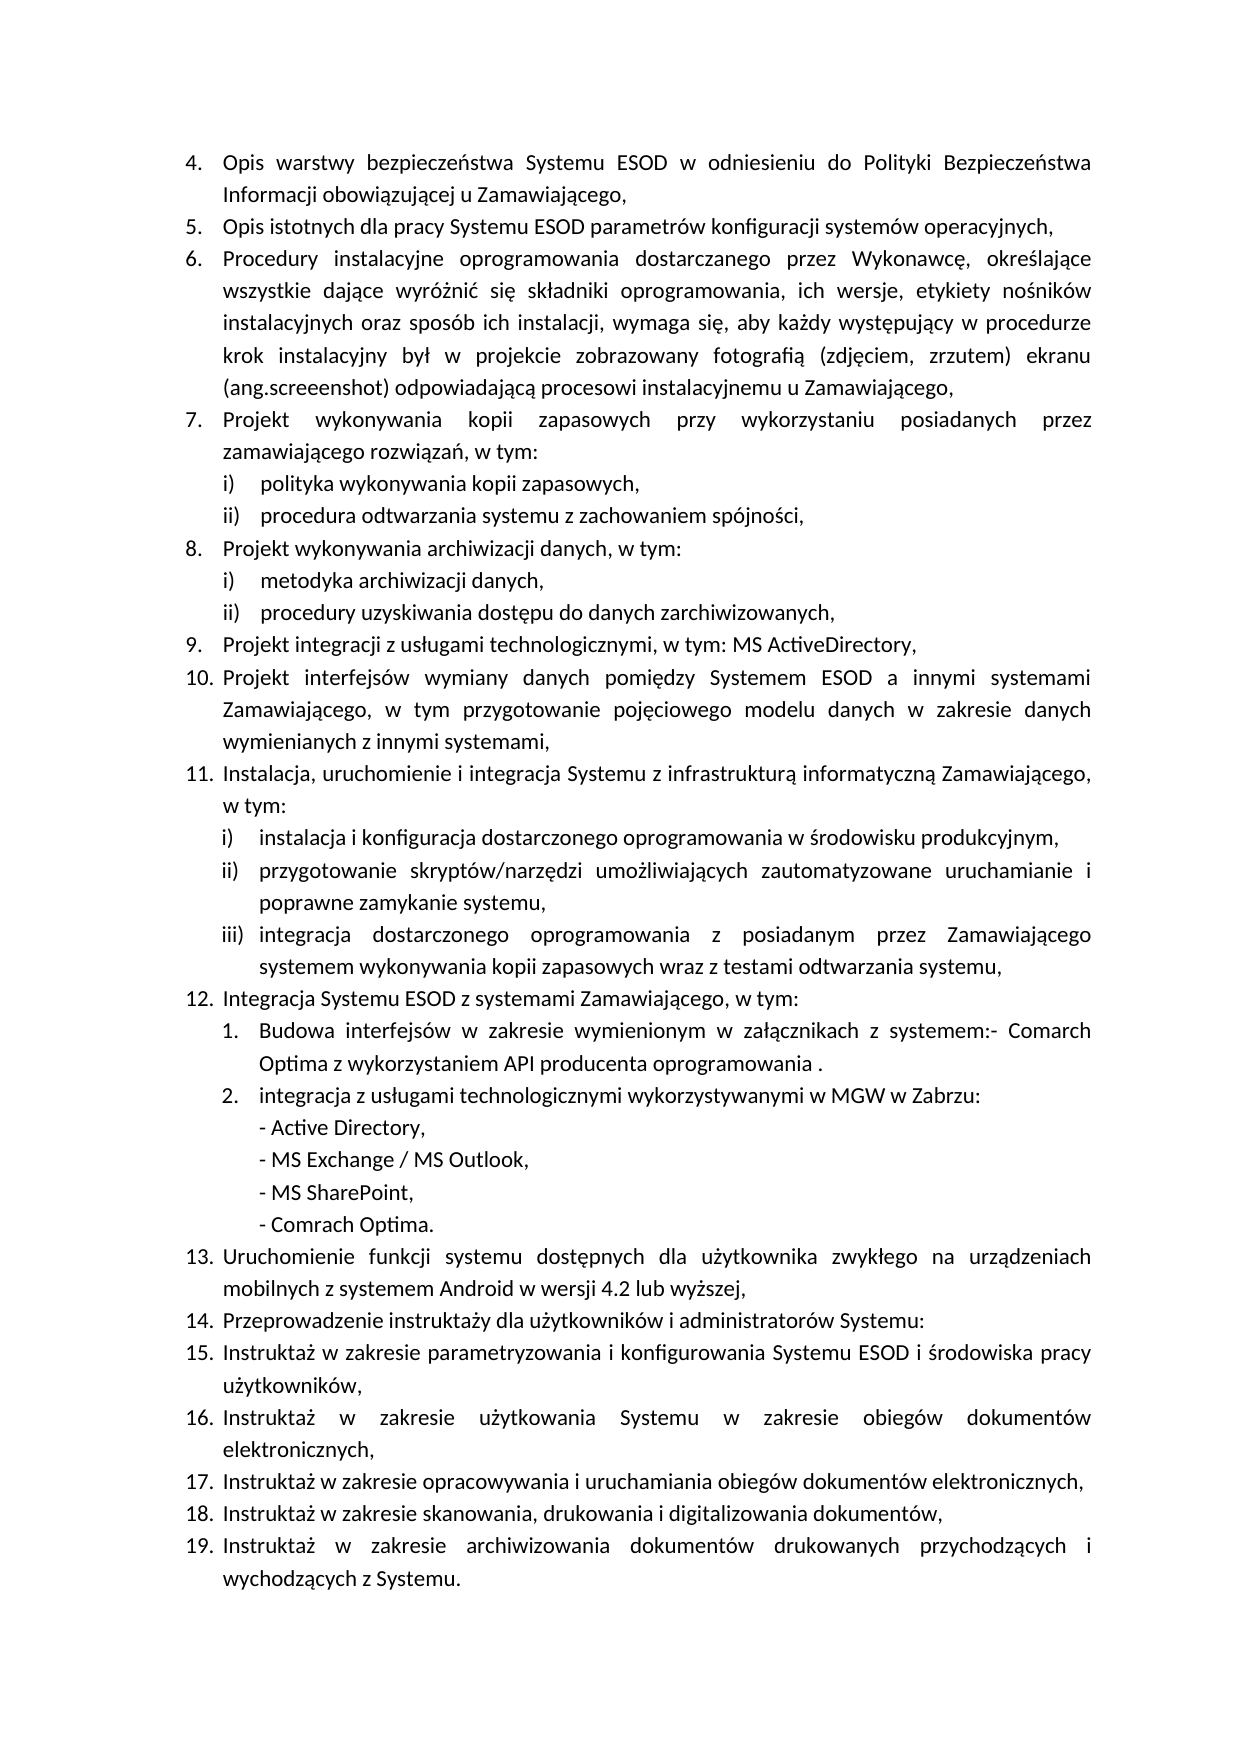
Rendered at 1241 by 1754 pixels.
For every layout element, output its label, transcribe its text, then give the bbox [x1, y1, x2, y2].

text - MS Exchange / MS Outlook, [185, 1145, 1093, 1173]
list Projekt wykonywania archiwizacji danych, w tym: [185, 534, 1093, 562]
text - Comrach Optima. [185, 1210, 1093, 1238]
list Integracja Systemu ESOD z systemami Zamawiającego, w tym: [185, 984, 1093, 1012]
list Instalacja, uruchomienie i integracja Systemu z infrastrukturą informatyczną Zamawiającego, w tym: [185, 759, 1093, 819]
list Instruktaż w zakresie opracowywania i uruchamiania obiegów dokumentów elektronicznych, [185, 1467, 1093, 1495]
list integracja z usługami technologicznymi wykorzystywanymi w MGW w Zabrzu: [221, 1081, 1093, 1109]
list procedury uzyskiwania dostępu do danych zarchiwizowanych, [223, 598, 1093, 626]
list polityka wykonywania kopii zapasowych, [223, 469, 1093, 497]
list metodyka archiwizacji danych, [223, 566, 1093, 594]
list Instruktaż w zakresie parametryzowania i konfigurowania Systemu ESOD i środowiska pracy użytkowników, [185, 1338, 1093, 1399]
list przygotowanie skryptów/narzędzi umożliwiających zautomatyzowane uruchamianie i poprawne zamykanie systemu, [221, 856, 1093, 916]
text - MS SharePoint, [185, 1178, 1093, 1206]
list instalacja i konfiguracja dostarczonego oprogramowania w środowisku produkcyjnym, [221, 823, 1093, 852]
list Uruchomienie funkcji systemu dostępnych dla użytkownika zwykłego na urządzeniach mobilnych z systemem Android w wersji 4.2 lub wyższej, [185, 1242, 1093, 1302]
list Projekt wykonywania kopii zapasowych przy wykorzystaniu posiadanych przez zamawiającego rozwiązań, w tym: [185, 405, 1093, 465]
list Projekt interfejsów wymiany danych pomiędzy Systemem ESOD a innymi systemami Zamawiającego, w tym przygotowanie pojęciowego modelu danych w zakresie danych wymienianych z innymi systemami, [185, 663, 1093, 755]
list Przeprowadzenie instruktaży dla użytkowników i administratorów Systemu: [185, 1306, 1093, 1334]
list Instruktaż w zakresie użytkowania Systemu w zakresie obiegów dokumentów elektronicznych, [185, 1403, 1093, 1463]
list Procedury instalacyjne oprogramowania dostarczanego przez Wykonawcę, określające wszystkie dające wyróżnić się składniki oprogramowania, ich wersje, etykiety nośników instalacyjnych oraz sposób ich instalacji, wymaga się, aby każdy występujący w procedurze krok instalacyjny był w projekcie zobrazowany fotografią (zdjęciem, zrzutem) ekranu (ang.screeenshot) odpowiadającą procesowi instalacyjnemu u Zamawiającego, [185, 244, 1093, 401]
list procedura odtwarzania systemu z zachowaniem spójności, [223, 502, 1093, 530]
list Opis warstwy bezpieczeństwa Systemu ESOD w odniesieniu do Polityki Bezpieczeństwa Informacji obowiązującej u Zamawiającego, [185, 148, 1093, 208]
list Budowa interfejsów w zakresie wymienionym w załącznikach z systemem:- Comarch Optima z wykorzystaniem API producenta oprogramowania . [221, 1017, 1093, 1077]
text - Active Directory, [185, 1113, 1093, 1141]
list integracja dostarczonego oprogramowania z posiadanym przez Zamawiającego systemem wykonywania kopii zapasowych wraz z testami odtwarzania systemu, [221, 920, 1093, 980]
list Instruktaż w zakresie skanowania, drukowania i digitalizowania dokumentów, [185, 1499, 1093, 1527]
list Opis istotnych dla pracy Systemu ESOD parametrów konfiguracji systemów operacyjnych, [185, 212, 1093, 240]
list Instruktaż w zakresie archiwizowania dokumentów drukowanych przychodzących i wychodzących z Systemu. [185, 1532, 1093, 1592]
list Projekt integracji z usługami technologicznymi, w tym: MS ActiveDirectory, [185, 630, 1093, 658]
